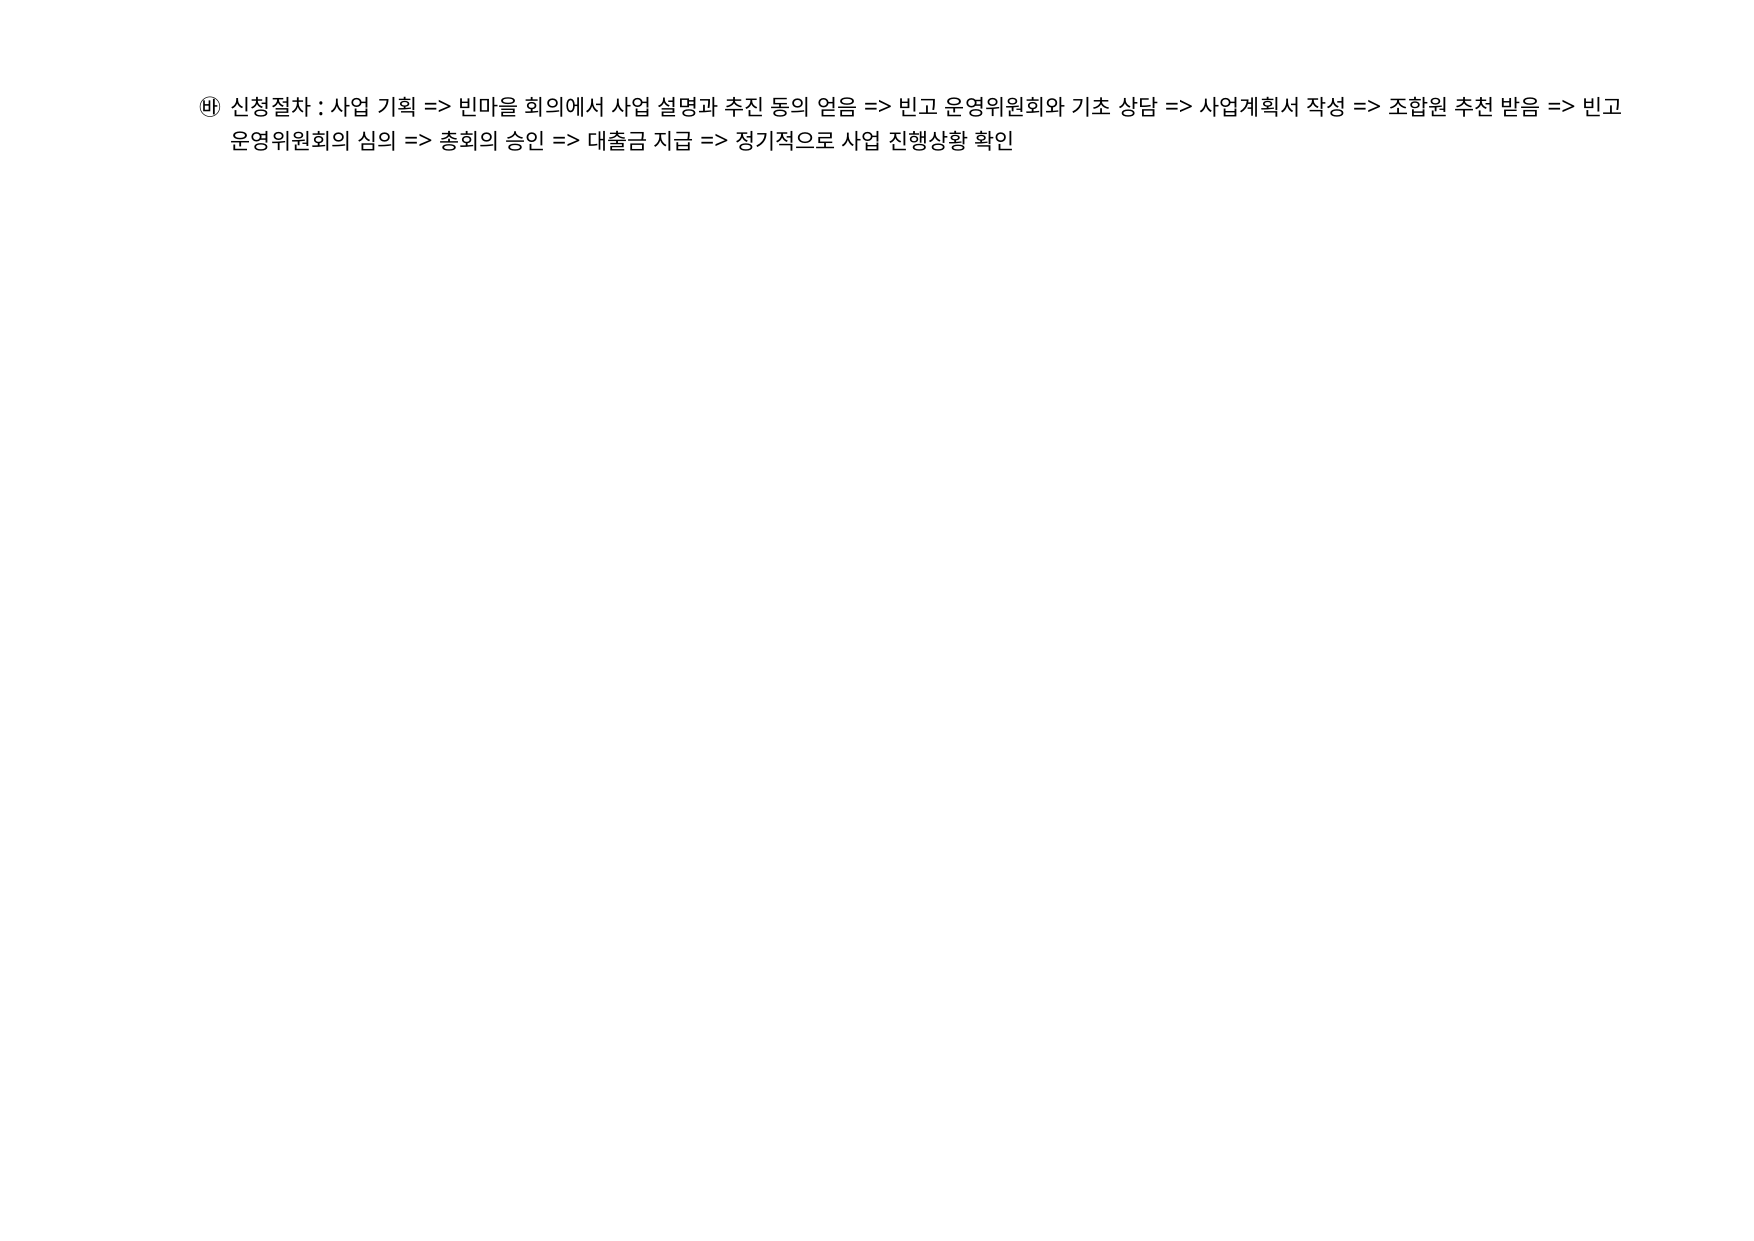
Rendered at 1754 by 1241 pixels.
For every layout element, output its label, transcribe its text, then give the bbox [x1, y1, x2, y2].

list 신청절차 : 사업 기획 => 빈마을 회의에서 사업 설명과 추진 동의 얻음 => 빈고 운영위원회와 기초 상담 => 사업계획서 작성 => 조합원 추천 받음 => 빈고 운영위원회의 심의 => 총회의 승인 => 대출금 지급 => 정기적으로 사업 진행상황 확인 [193, 88, 1636, 157]
